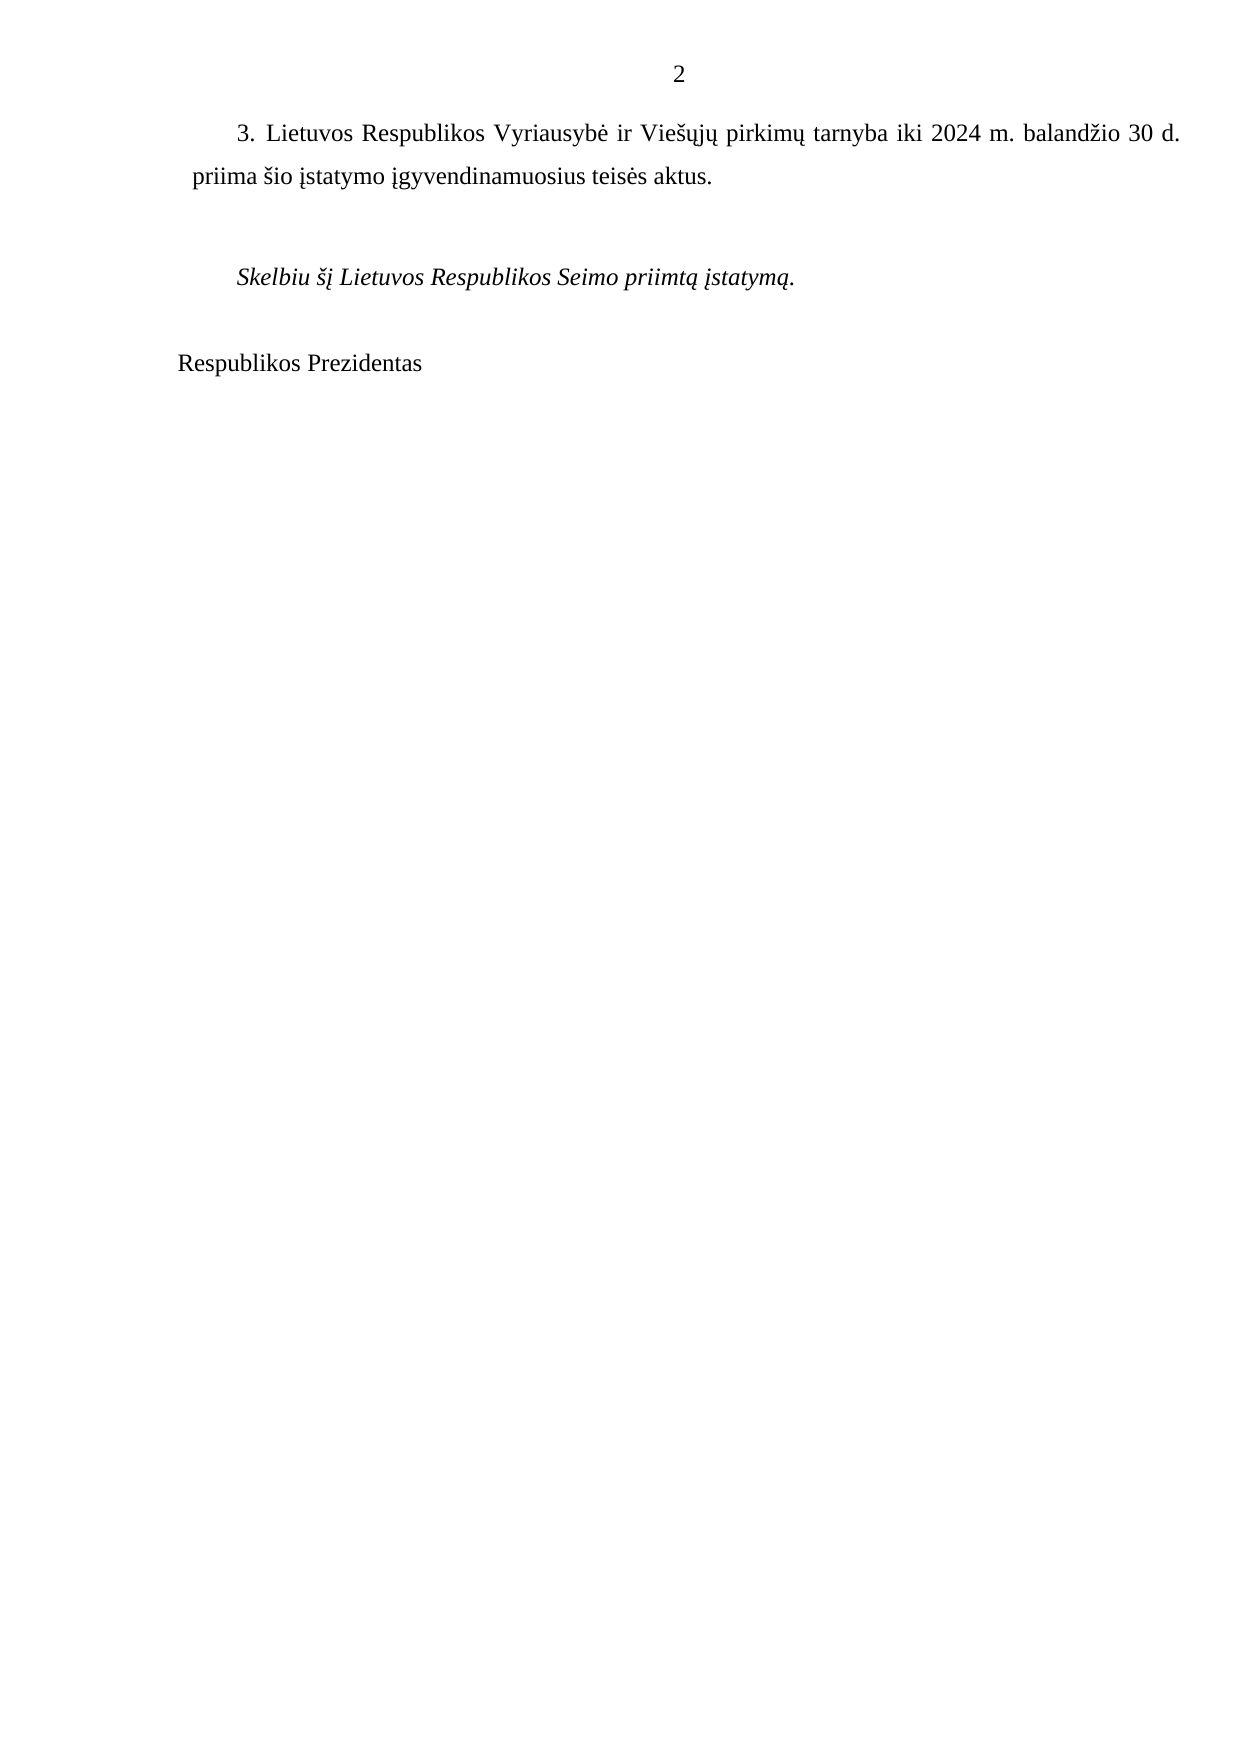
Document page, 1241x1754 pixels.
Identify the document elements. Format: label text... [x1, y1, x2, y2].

text Skelbiu šį Lietuvos Respublikos Seimo priimtą įstatymą. [177, 262, 1157, 291]
list Lietuvos Respublikos Vyriausybė ir Viešųjų pirkimų tarnyba iki 2024 m. balandžio 30 d. priima šio įstatymo įgyvendinamuosius teisės aktus. [192, 118, 1181, 190]
text Respublikos Prezidentas [177, 348, 1181, 377]
